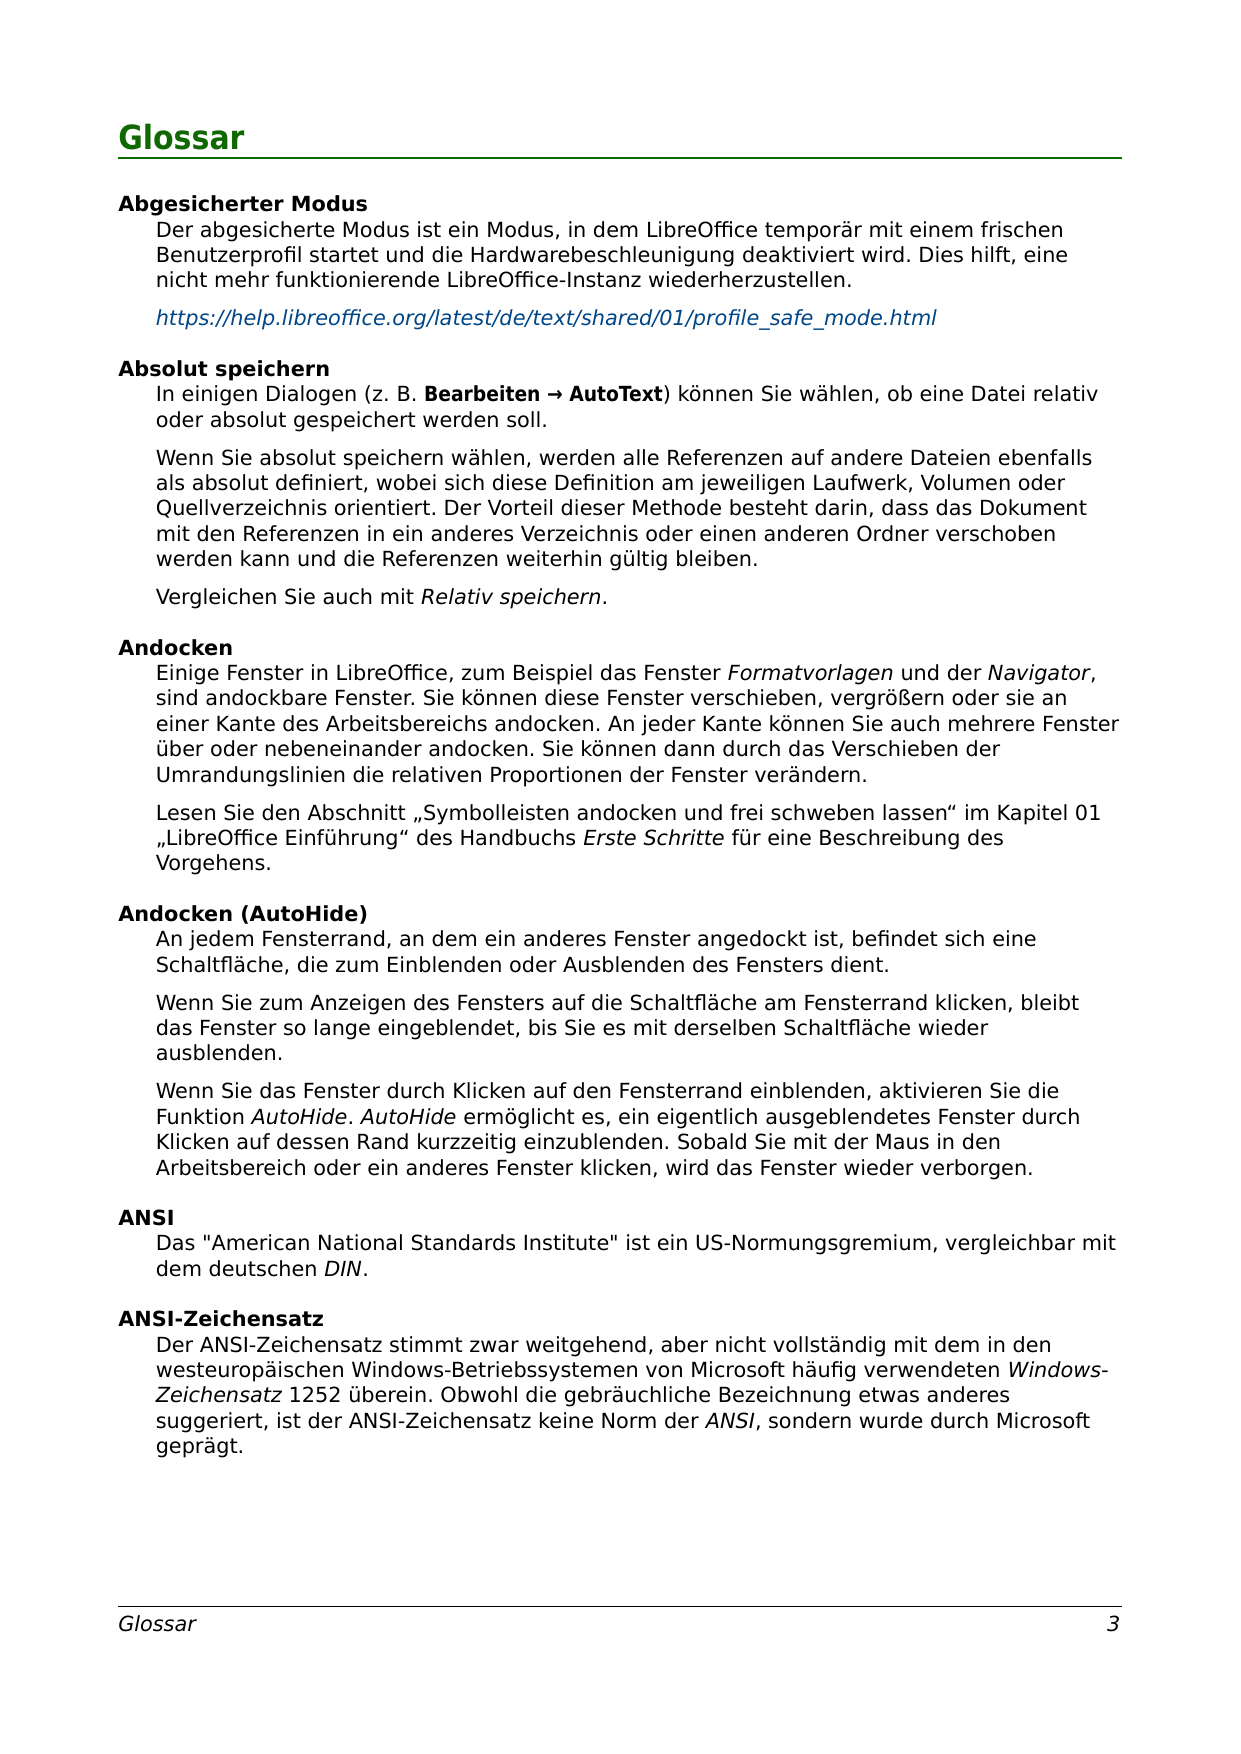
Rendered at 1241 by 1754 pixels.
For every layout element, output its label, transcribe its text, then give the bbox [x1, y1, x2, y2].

text Wenn Sie absolut speichern wählen, werden alle Referenzen auf andere Dateien ebenfalls als absolut definiert, wobei sich diese Definition am jeweiligen Laufwerk, Volumen oder Quellverzeichnis orientiert. Der Vorteil dieser Methode besteht darin, dass das Dokument mit den Referenzen in ein anderes Verzeichnis oder einen anderen Ordner verschoben werden kann und die Referenzen weiterhin gültig bleiben. [156, 446, 1122, 572]
text Vergleichen Sie auch mit Relativ speichern. [156, 585, 1122, 609]
text Der ANSI-Zeichensatz stimmt zwar weitgehend, aber nicht vollständig mit dem in den westeuropäischen Windows-Betriebssystemen von Microsoft häufig verwendeten Windows-Zeichensatz 1252 überein. Obwohl die gebräuchliche Bezeichnung etwas anderes suggeriert, ist der ANSI-Zeichensatz keine Norm der ANSI, sondern wurde durch Microsoft geprägt. [156, 1333, 1122, 1459]
text Wenn Sie zum Anzeigen des Fensters auf die Schaltfläche am Fensterrand klicken, bleibt das Fenster so lange eingeblendet, bis Sie es mit derselben Schaltfläche wieder ausblenden. [156, 991, 1122, 1066]
list Absolut speichern [118, 357, 1122, 381]
text Lesen Sie den Abschnitt „Symbolleisten andocken und frei schweben lassen“ im Kapitel 01 „LibreOffice Einführung“ des Handbuchs Erste Schritte für eine Beschreibung des Vorgehens. [156, 801, 1122, 876]
text Einige Fenster in LibreOffice, zum Beispiel das Fenster Formatvorlagen und der Navigator, sind andockbare Fenster. Sie können diese Fenster verschieben, vergrößern oder sie an einer Kante des Arbeitsbereichs andocken. An jeder Kante können Sie auch mehrere Fenster über oder nebeneinander andocken. Sie können dann durch das Verschieben der Umrandungslinien die relativen Proportionen der Fenster verändern. [156, 661, 1122, 787]
list Andocken (AutoHide) [118, 902, 1122, 926]
text Der abgesicherte Modus ist ein Modus, in dem LibreOffice temporär mit einem frischen Benutzerprofil startet und die Hardwarebeschleunigung deaktiviert wird. Dies hilft, eine nicht mehr funktionierende LibreOffice-Instanz wiederherzustellen. [156, 218, 1122, 293]
list Andocken [118, 636, 1122, 660]
text In einigen Dialogen (z. B. Bearbeiten → AutoText) können Sie wählen, ob eine Datei relativ oder absolut gespeichert werden soll. [156, 382, 1122, 432]
list ANSI [118, 1206, 1122, 1230]
text An jedem Fensterrand, an dem ein anderes Fenster angedockt ist, befindet sich eine Schaltfläche, die zum Einblenden oder Ausblenden des Fensters dient. [156, 927, 1122, 977]
list Abgesicherter Modus [118, 192, 1122, 217]
list ANSI-Zeichensatz [118, 1307, 1122, 1332]
subtitle Glossar [118, 118, 1122, 157]
text Wenn Sie das Fenster durch Klicken auf den Fensterrand einblenden, aktivieren Sie die Funktion AutoHide. AutoHide ermöglicht es, ein eigentlich ausgeblendetes Fenster durch Klicken auf dessen Rand kurzzeitig einzublenden. Sobald Sie mit der Maus in den Arbeitsbereich oder ein anderes Fenster klicken, wird das Fenster wieder verborgen. [156, 1079, 1122, 1180]
text Das "American National Standards Institute" ist ein US-Normungsgremium, vergleichbar mit dem deutschen DIN. [156, 1231, 1122, 1281]
text https://help.libreoffice.org/latest/de/text/shared/01/profile_safe_mode.html [156, 306, 1122, 331]
